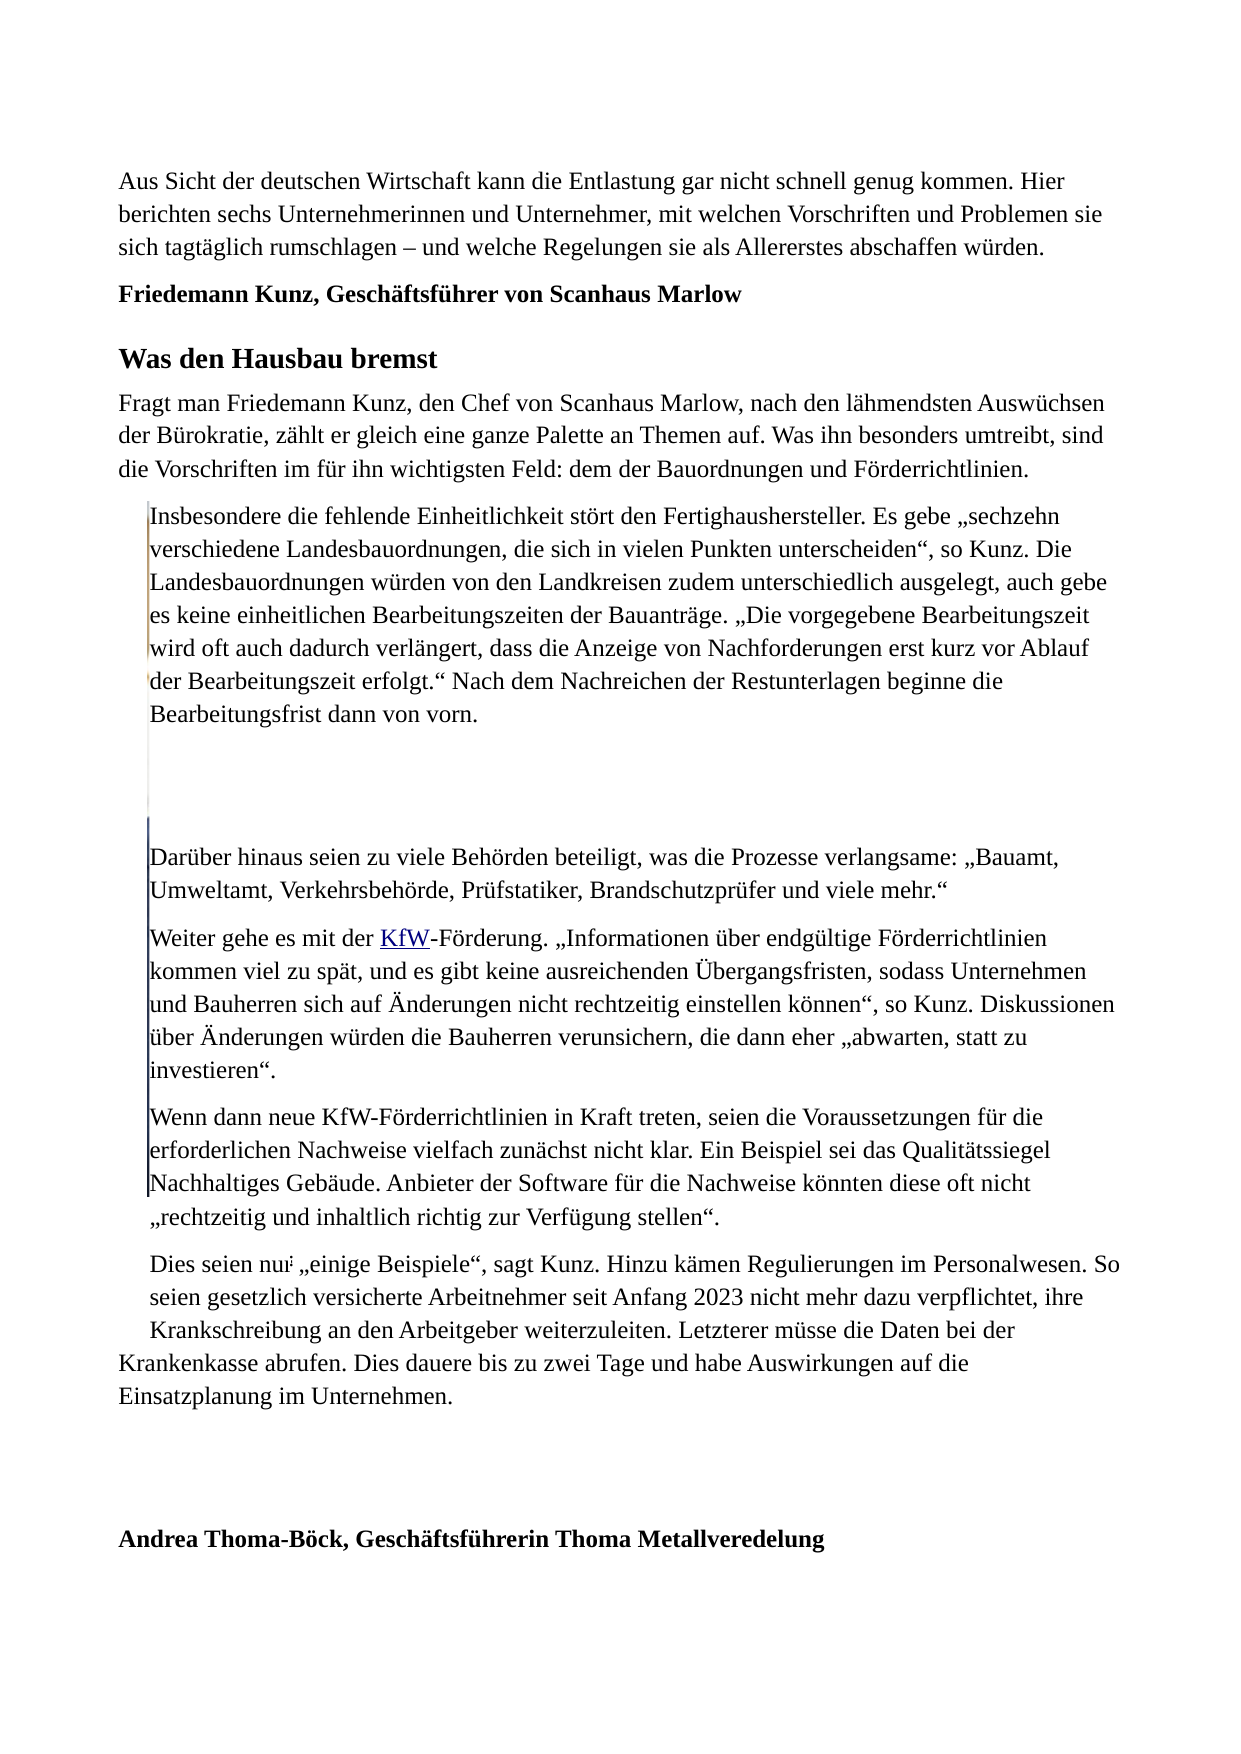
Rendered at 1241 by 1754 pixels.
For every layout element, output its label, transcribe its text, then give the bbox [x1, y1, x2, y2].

text Insbesondere die fehlende Einheitlichkeit stört den Fertighaushersteller. Es gebe „sechzehn verschiedene Landesbauordnungen, die sich in vielen Punkten unterscheiden“, so Kunz. Die Landesbauordnungen würden von den Landkreisen zudem unterschiedlich ausgelegt, auch gebe es keine einheitlichen Bearbeitungszeiten der Bau­anträge. „Die vorgegebene Bearbeitungszeit wird oft auch dadurch verlängert, dass die Anzeige von Nachforderungen erst kurz vor Ablauf der Bearbeitungszeit erfolgt.“ Nach dem Nachreichen der Restunterlagen beginne die Bearbeitungsfrist dann von vorn. [150, 501, 1122, 728]
text Dies seien nur „einige Beispiele“, sagt Kunz. Hinzu kämen Regulierungen im Personalwesen. So seien gesetzlich versicherte Arbeitnehmer seit Anfang 2023 nicht mehr dazu verpflichtet, ihre Krankschreibung an den Arbeitgeber weiterzuleiten. Letzterer müsse die Daten bei der Krankenkasse abrufen. Dies dauere bis zu zwei Tage und habe Auswirkungen auf die Einsatzplanung im Unternehmen. [118, 1249, 1122, 1410]
text Aus Sicht der deutschen Wirtschaft kann die Entlastung gar nicht schnell genug kommen. Hier berichten sechs Unternehmerinnen und Unternehmer, mit welchen Vorschriften und Problemen sie sich tagtäglich rumschlagen – und welche Regelungen sie als Allererstes abschaffen würden. [118, 166, 1122, 261]
text Andrea Thoma-Böck, Geschäftsführerin Thoma Metallveredelung [118, 1524, 1122, 1553]
text [118, 501, 149, 1331]
text Weiter gehe es mit der KfW-Förderung. „Informationen über endgültige Förderrichtlinien kommen viel zu spät, und es gibt keine ausreichenden Übergangsfristen, sodass Unternehmen und Bauherren sich auf Änderungen nicht rechtzeitig einstellen können“, so Kunz. Diskussionen über Änderungen würden die Bauherren verunsichern, die dann eher „abwarten, statt zu investieren“. [150, 923, 1122, 1084]
subtitle Was den Hausbau bremst [118, 342, 1122, 375]
text Friedemann Kunz, Geschäftsführer von Scanhaus Marlow [118, 279, 1122, 308]
text Wenn dann neue KfW-Förderrichtlinien in Kraft treten, seien die Voraussetzungen für die erforderlichen Nachweise vielfach zunächst nicht klar. Ein Beispiel sei das Qualitätssiegel Nachhaltiges Gebäude. Anbieter der Software für die Nachweise könnten diese oft nicht „rechtzeitig und inhaltlich richtig zur Verfügung stellen“. [149, 1102, 1122, 1230]
text Fragt man Friedemann Kunz, den Chef von Scanhaus Marlow, nach den lähmendsten Auswüchsen der Bürokratie, zählt er gleich eine ganze Palette an Themen auf. Was ihn besonders umtreibt, sind die Vorschriften im für ihn wichtigsten Feld: dem der Bauordnungen und Förderrichtlinien. [118, 388, 1122, 482]
text Darüber hinaus seien zu viele Behörden beteiligt, was die Prozesse verlangsame: „Bauamt, Umweltamt, Verkehrs­behörde, Prüfstatiker, Brandschutz­prüfer und viele mehr.“ [150, 842, 1122, 904]
